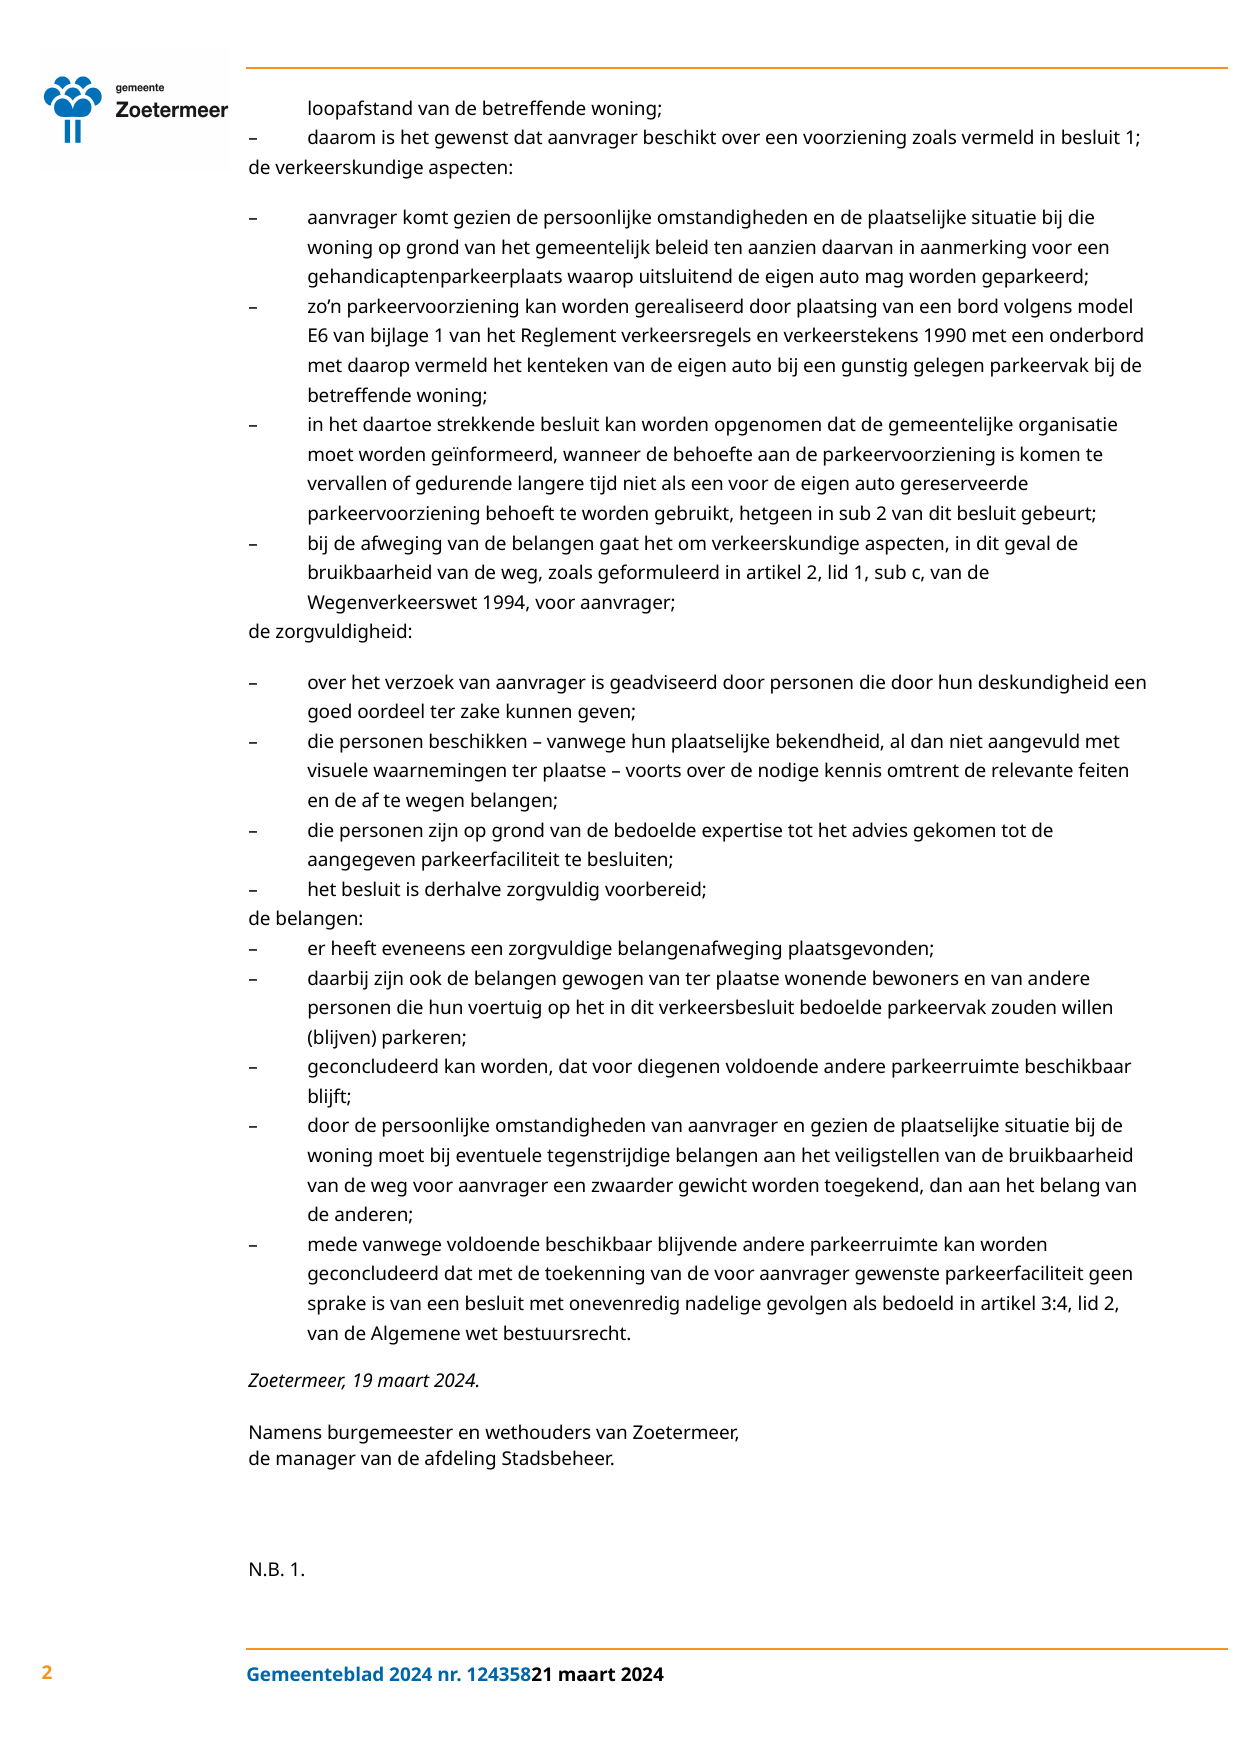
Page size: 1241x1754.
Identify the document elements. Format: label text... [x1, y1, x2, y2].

list door de persoonlijke omstandigheden van aanvrager en gezien de plaatselijke situatie bij de woning moet bij eventuele tegenstrijdige belangen aan het veiligstellen van de bruikbaarheid van de weg voor aanvrager een zwaarder gewicht worden toegekend, dan aan het belang van de anderen; [248, 1113, 1152, 1227]
list zo’n parkeervoorziening kan worden gerealiseerd door plaatsing van een bord volgens model E6 van bijlage 1 van het Reglement verkeersregels en verkeerstekens 1990 met een onderbord met daarop vermeld het kenteken van de eigen auto bij een gunstig gelegen parkeervak bij de betreffende woning; [248, 293, 1152, 408]
text de verkeerskundige aspecten: [248, 154, 1152, 180]
list het besluit is derhalve zorgvuldig voorbereid; [248, 876, 1152, 902]
text de belangen: [248, 906, 1152, 931]
list er heeft eveneens een zorgvuldige belangenafweging plaatsgevonden; [248, 935, 1152, 961]
list daarbij zijn ook de belangen gewogen van ter plaatse wonende bewoners en van andere personen die hun voertuig op het in dit verkeersbesluit bedoelde parkeervak zouden willen (blijven) parkeren; [248, 965, 1152, 1050]
list bij de afweging van de belangen gaat het om verkeerskundige aspecten, in dit geval de bruikbaarheid van de weg, zoals geformuleerd in artikel 2, lid 1, sub c, van de Wegenverkeerswet 1994, voor aanvrager; [248, 530, 1152, 615]
picture [41, 47, 231, 172]
text de manager van de afdeling Stadsbeheer. [248, 1445, 1152, 1471]
text de zorgvuldigheid: [248, 618, 1152, 644]
list in het daartoe strekkende besluit kan worden opgenomen dat de gemeentelijke organisatie moet worden geïnformeerd, wanneer de behoefte aan de parkeervoorziening is komen te vervallen of gedurende langere tijd niet als een voor de eigen auto gereserveerde parkeervoorziening behoeft te worden gebruikt, hetgeen in sub 2 van dit besluit gebeurt; [248, 411, 1152, 526]
list daarom is het gewenst dat aanvrager beschikt over een voorziening zoals vermeld in besluit 1; [248, 124, 1152, 150]
list aanvrager komt gezien de persoonlijke omstandigheden en de plaatselijke situatie bij die woning op grond van het gemeentelijk beleid ten aanzien daarvan in aanmerking voor een gehandicaptenparkeerplaats waarop uitsluitend de eigen auto mag worden geparkeerd; [248, 204, 1152, 289]
list die personen zijn op grond van de bedoelde expertise tot het advies gekomen tot de aangegeven parkeerfaciliteit te besluiten; [248, 817, 1152, 872]
list geconcludeerd kan worden, dat voor diegenen voldoende andere parkeerruimte beschikbaar blijft; [248, 1053, 1152, 1109]
list over het verzoek van aanvrager is geadviseerd door personen die door hun deskundigheid een goed oordeel ter zake kunnen geven; [248, 669, 1152, 724]
list mede vanwege voldoende beschikbaar blijvende andere parkeerruimte kan worden geconcludeerd dat met de toekenning van de voor aanvrager gewenste parkeerfaciliteit geen sprake is van een besluit met onevenredig nadelige gevolgen als bedoeld in artikel 3:4, lid 2, van de Algemene wet bestuursrecht. [248, 1231, 1152, 1346]
text Zoetermeer, 19 maart 2024. [248, 1368, 1152, 1393]
text N.B. 1. [248, 1561, 1152, 1581]
list loopafstand van de betreffende woning; [248, 95, 1152, 121]
text Namens burgemeester en wethouders van Zoetermeer, [248, 1419, 1152, 1445]
list die personen beschikken – vanwege hun plaatselijke bekendheid, al dan niet aangevuld met visuele waarnemingen ter plaatse – voorts over de nodige kennis omtrent de relevante feiten en de af te wegen belangen; [248, 728, 1152, 813]
